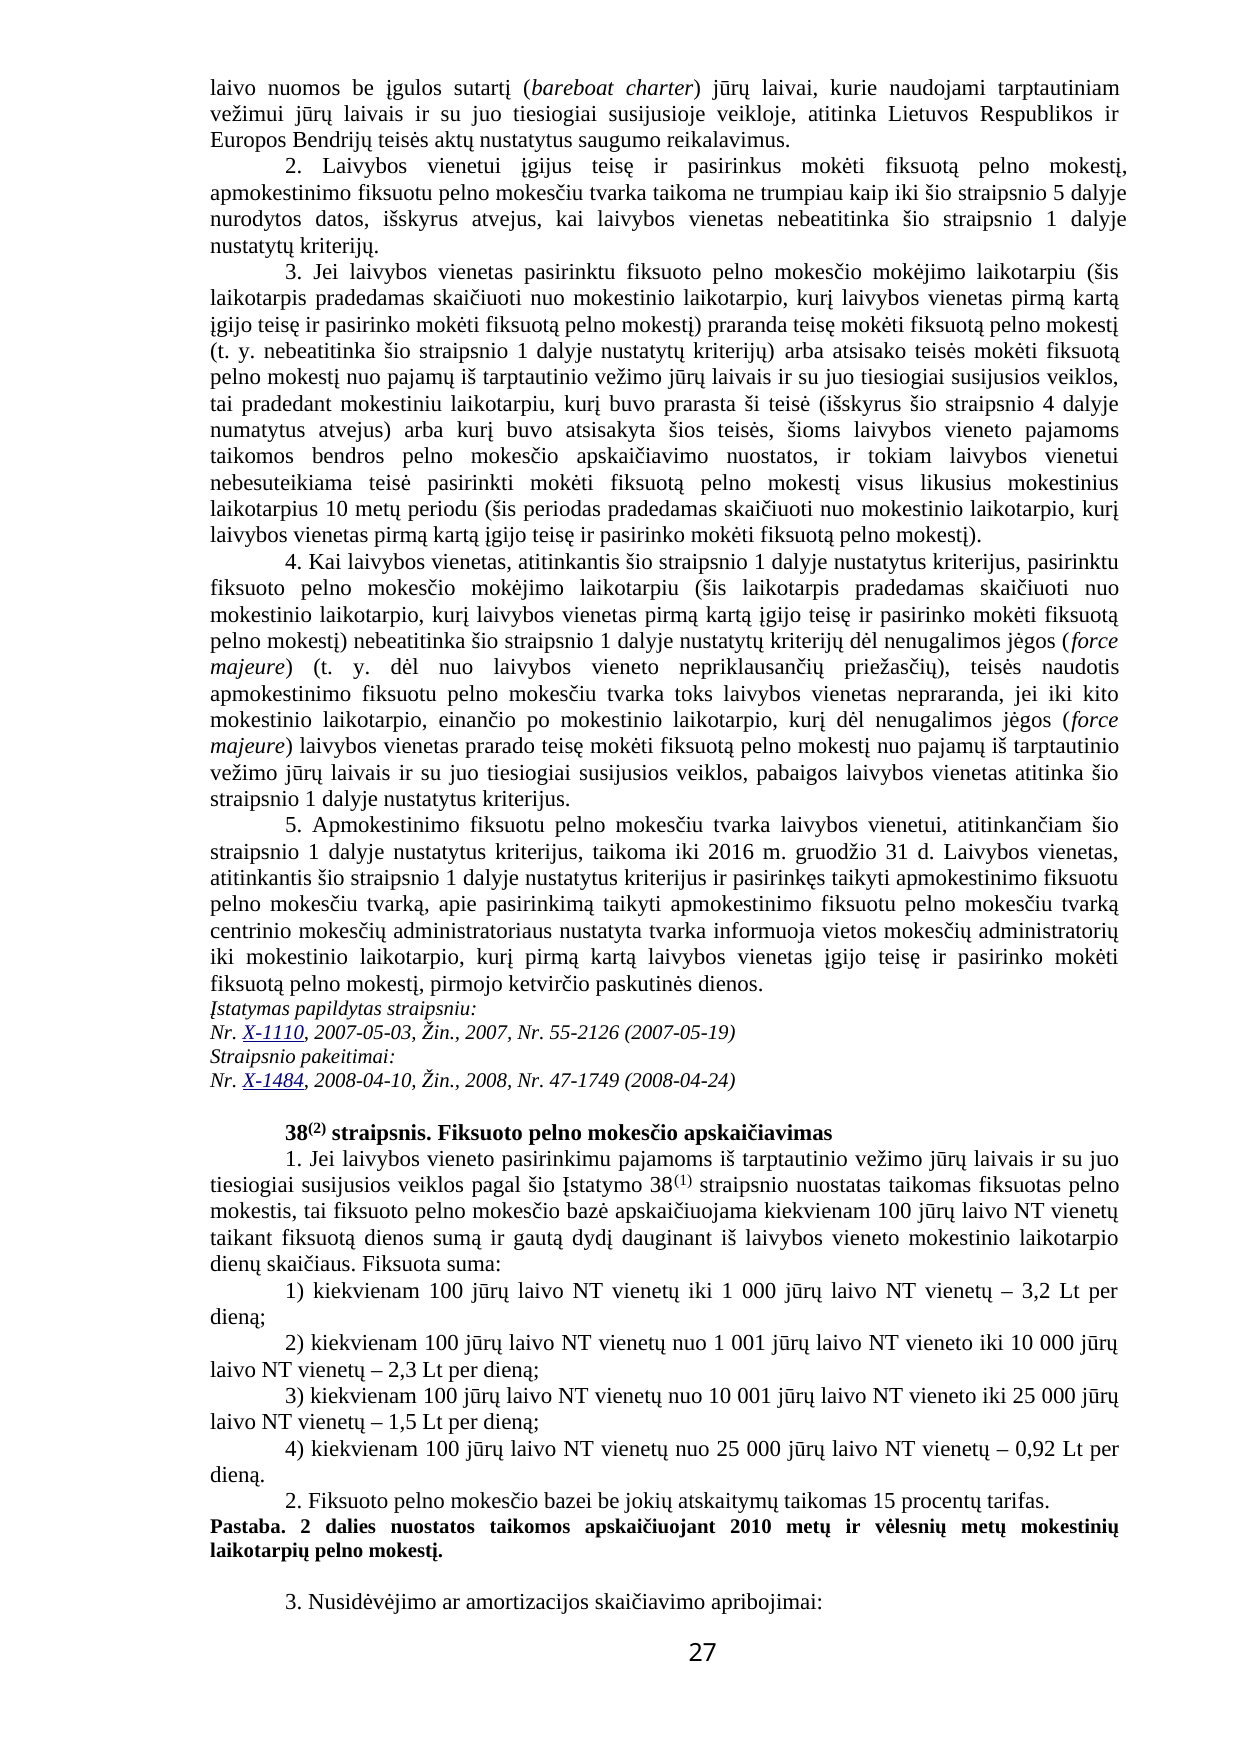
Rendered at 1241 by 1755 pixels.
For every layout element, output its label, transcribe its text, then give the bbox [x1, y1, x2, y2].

text Nr. X-1110, 2007-05-03, Žin., 2007, Nr. 55-2126 (2007-05-19) [210, 1020, 1120, 1044]
text 4) kiekvienam 100 jūrų laivo NT vienetų nuo 25 000 jūrų laivo NT vienetų – 0,92 Lt per dieną. [210, 1435, 1120, 1487]
text Nr. X-1484, 2008-04-10, Žin., 2008, Nr. 47-1749 (2008-04-24) [210, 1068, 1120, 1092]
text 38(2) straipsnis. Fiksuoto pelno mokesčio apskaičiavimas [210, 1118, 1120, 1145]
text 2) kiekvienam 100 jūrų laivo NT vienetų nuo 1 001 jūrų laivo NT vieneto iki 10 000 jūrų laivo NT vienetų – 2,3 Lt per dieną; [210, 1329, 1120, 1382]
text 3. Nusidėvėjimo ar amortizacijos skaičiavimo apribojimai: [210, 1588, 1120, 1615]
text Pastaba. 2 dalies nuostatos taikomos apskaičiuojant 2010 metų ir vėlesnių metų mokestinių laikotarpių pelno mokestį. [210, 1514, 1120, 1562]
text laivo nuomos be įgulos sutartį (bareboat charter) jūrų laivai, kurie naudojami tarptautiniam vežimui jūrų laivais ir su juo tiesiogiai susijusioje veikloje, atitinka Lietuvos Respublikos ir Europos Bendrijų teisės aktų nustatytus saugumo reikalavimus. [210, 73, 1120, 153]
text 1) kiekvienam 100 jūrų laivo NT vienetų iki 1 000 jūrų laivo NT vienetų – 3,2 Lt per dieną; [210, 1277, 1120, 1329]
text 1. Jei laivybos vieneto pasirinkimu pajamoms iš tarptautinio vežimo jūrų laivais ir su juo tiesiogiai susijusios veiklos pagal šio Įstatymo 38(1) straipsnio nuostatas taikomas fiksuotas pelno mokestis, tai fiksuoto pelno mokesčio bazė apskaičiuojama kiekvienam 100 jūrų laivo NT vienetų taikant fiksuotą dienos sumą ir gautą dydį dauginant iš laivybos vieneto mokestinio laikotarpio dienų skaičiaus. Fiksuota suma: [210, 1145, 1120, 1277]
text 2. Fiksuoto pelno mokesčio bazei be jokių atskaitymų taikomas 15 procentų tarifas. [210, 1487, 1120, 1514]
text 4. Kai laivybos vienetas, atitinkantis šio straipsnio 1 dalyje nustatytus kriterijus, pasirinktu fiksuoto pelno mokesčio mokėjimo laikotarpiu (šis laikotarpis pradedamas skaičiuoti nuo mokestinio laikotarpio, kurį laivybos vienetas pirmą kartą įgijo teisę ir pasirinko mokėti fiksuotą pelno mokestį) nebeatitinka šio straipsnio 1 dalyje nustatytų kriterijų dėl nenugalimos jėgos (force majeure) (t. y. dėl nuo laivybos vieneto nepriklausančių priežasčių), teisės naudotis apmokestinimo fiksuotu pelno mokesčiu tvarka toks laivybos vienetas nepraranda, jei iki kito mokestinio laikotarpio, einančio po mokestinio laikotarpio, kurį dėl nenugalimos jėgos (force majeure) laivybos vienetas prarado teisę mokėti fiksuotą pelno mokestį nuo pajamų iš tarptautinio vežimo jūrų laivais ir su juo tiesiogiai susijusios veiklos, pabaigos laivybos vienetas atitinka šio straipsnio 1 dalyje nustatytus kriterijus. [210, 548, 1120, 811]
text Įstatymas papildytas straipsniu: [210, 996, 1120, 1020]
text 3. Jei laivybos vienetas pasirinktu fiksuoto pelno mokesčio mokėjimo laikotarpiu (šis laikotarpis pradedamas skaičiuoti nuo mokestinio laikotarpio, kurį laivybos vienetas pirmą kartą įgijo teisę ir pasirinko mokėti fiksuotą pelno mokestį) praranda teisę mokėti fiksuotą pelno mokestį (t. y. nebeatitinka šio straipsnio 1 dalyje nustatytų kriterijų) arba atsisako teisės mokėti fiksuotą pelno mokestį nuo pajamų iš tarptautinio vežimo jūrų laivais ir su juo tiesiogiai susijusios veiklos, tai pradedant mokestiniu laikotarpiu, kurį buvo prarasta ši teisė (išskyrus šio straipsnio 4 dalyje numatytus atvejus) arba kurį buvo atsisakyta šios teisės, šioms laivybos vieneto pajamoms taikomos bendros pelno mokesčio apskaičiavimo nuostatos, ir tokiam laivybos vienetui nebesuteikiama teisė pasirinkti mokėti fiksuotą pelno mokestį visus likusius mokestinius laikotarpius 10 metų periodu (šis periodas pradedamas skaičiuoti nuo mokestinio laikotarpio, kurį laivybos vienetas pirmą kartą įgijo teisę ir pasirinko mokėti fiksuotą pelno mokestį). [210, 258, 1120, 548]
text 3) kiekvienam 100 jūrų laivo NT vienetų nuo 10 001 jūrų laivo NT vieneto iki 25 000 jūrų laivo NT vienetų – 1,5 Lt per dieną; [210, 1382, 1120, 1435]
text 2. Laivybos vienetui įgijus teisę ir pasirinkus mokėti fiksuotą pelno mokestį, apmokestinimo fiksuotu pelno mokesčiu tvarka taikoma ne trumpiau kaip iki šio straipsnio 5 dalyje nurodytos datos, išskyrus atvejus, kai laivybos vienetas nebeatitinka šio straipsnio 1 dalyje nustatytų kriterijų. [210, 153, 1129, 258]
text 5. Apmokestinimo fiksuotu pelno mokesčiu tvarka laivybos vienetui, atitinkančiam šio straipsnio 1 dalyje nustatytus kriterijus, taikoma iki 2016 m. gruodžio 31 d. Laivybos vienetas, atitinkantis šio straipsnio 1 dalyje nustatytus kriterijus ir pasirinkęs taikyti apmokestinimo fiksuotu pelno mokesčiu tvarką, apie pasirinkimą taikyti apmokestinimo fiksuotu pelno mokesčiu tvarką centrinio mokesčių administratoriaus nustatyta tvarka informuoja vietos mokesčių administratorių iki mokestinio laikotarpio, kurį pirmą kartą laivybos vienetas įgijo teisę ir pasirinko mokėti fiksuotą pelno mokestį, pirmojo ketvirčio paskutinės dienos. [210, 811, 1120, 996]
text Straipsnio pakeitimai: [210, 1044, 1120, 1068]
